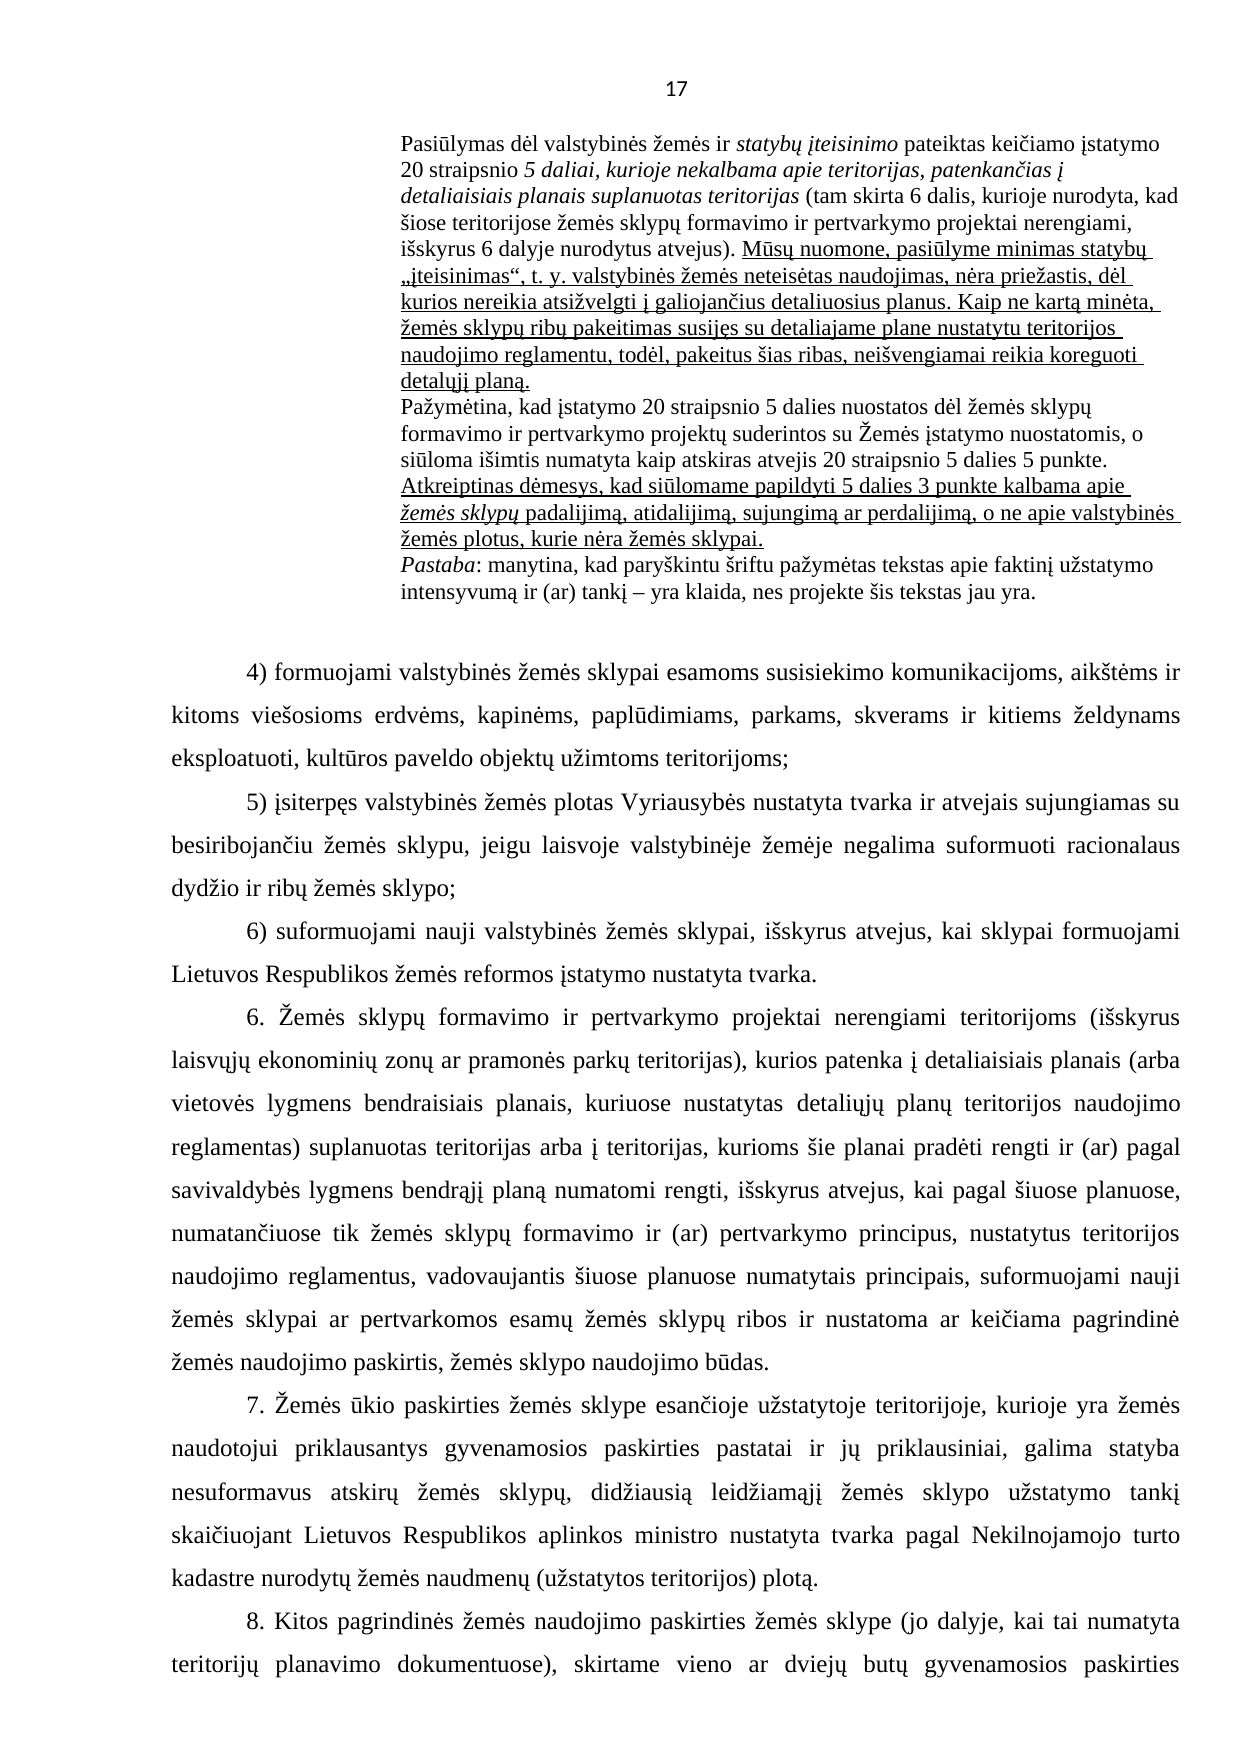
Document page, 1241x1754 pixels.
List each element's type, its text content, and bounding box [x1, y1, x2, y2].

text žemės plotus, kurie nėra žemės sklypai. [400, 523, 1181, 552]
text 8. Kitos pagrindinės žemės naudojimo paskirties žemės sklype (jo dalyje, kai tai numatyta teritorijų planavimo dokumentuose), skirtame vieno ar dviejų butų gyvenamosios paskirties [171, 1606, 1181, 1678]
text Pasiūlymas dėl valstybinės žemės ir statybų įteisinimo pateiktas keičiamo įstatymo 20 straipsnio 5 daliai, kurioje nekalbama apie teritorijas, patenkančias į detaliaisiais planais suplanuotas teritorijas (tam skirta 6 dalis, kurioje nurodyta, kad šiose teritorijose žemės sklypų formavimo ir pertvarkymo projektai nerengiami, išskyrus 6 dalyje nurodytus atvejus). Mūsų nuomone, pasiūlyme minimas statybų „įteisinimas“, t. y. valstybinės žemės neteisėtas naudojimas, nėra priežastis, dėl kurios nereikia atsižvelgti į galiojančius detaliuosius planus. Kaip ne kartą minėta, žemės sklypų ribų pakeitimas susijęs su detaliajame plane nustatytu teritorijos naudojimo reglamentu, todėl, pakeitus šias ribas, neišvengiamai reikia koreguoti detalųjį planą. [400, 130, 1181, 393]
text 5) įsiterpęs valstybinės žemės plotas Vyriausybės nustatyta tvarka ir atvejais sujungiamas su besiribojančiu žemės sklypu, jeigu laisvoje valstybinėje žemėje negalima suformuoti racionalaus dydžio ir ribų žemės sklypo; [171, 787, 1181, 902]
text Pastaba: manytina, kad paryškintu šriftu pažymėtas tekstas apie faktinį užstatymo intensyvumą ir (ar) tankį – yra klaida, nes projekte šis tekstas jau yra. [400, 552, 1181, 604]
text 6) suformuojami nauji valstybinės žemės sklypai, išskyrus atvejus, kai sklypai formuojami Lietuvos Respublikos žemės reformos įstatymo nustatyta tvarka. [171, 916, 1181, 988]
text 4) formuojami valstybinės žemės sklypai esamoms susisiekimo komunikacijoms, aikštėms ir kitoms viešosioms erdvėms, kapinėms, paplūdimiams, parkams, skverams ir kitiems želdynams eksploatuoti, kultūros paveldo objektų užimtoms teritorijoms; [171, 657, 1181, 772]
text 6. Žemės sklypų formavimo ir pertvarkymo projektai nerengiami teritorijoms (išskyrus laisvųjų ekonominių zonų ar pramonės parkų teritorijas), kurios patenka į detaliaisiais planais (arba vietovės lygmens bendraisiais planais, kuriuose nustatytas detaliųjų planų teritorijos naudojimo reglamentas) suplanuotas teritorijas arba į teritorijas, kurioms šie planai pradėti rengti ir (ar) pagal savivaldybės lygmens bendrąjį planą numatomi rengti, išskyrus atvejus, kai pagal šiuose planuose, numatančiuose tik žemės sklypų formavimo ir (ar) pertvarkymo principus, nustatytus teritorijos naudojimo reglamentus, vadovaujantis šiuose planuose numatytais principais, suformuojami nauji žemės sklypai ar pertvarkomos esamų žemės sklypų ribos ir nustatoma ar keičiama pagrindinė žemės naudojimo paskirtis, žemės sklypo naudojimo būdas. [171, 1002, 1181, 1376]
text Pažymėtina, kad įstatymo 20 straipsnio 5 dalies nuostatos dėl žemės sklypų formavimo ir pertvarkymo projektų suderintos su Žemės įstatymo nuostatomis, o siūloma išimtis numatyta kaip atskiras atvejis 20 straipsnio 5 dalies 5 punkte. Atkreiptinas dėmesys, kad siūlomame papildyti 5 dalies 3 punkte kalbama apie žemės sklypų padalijimą, atidalijimą, sujungimą ar perdalijimą, o ne apie valstybinės [400, 393, 1181, 522]
text 7. Žemės ūkio paskirties žemės sklype esančioje užstatytoje teritorijoje, kurioje yra žemės naudotojui priklausantys gyvenamosios paskirties pastatai ir jų priklausiniai, galima statyba nesuformavus atskirų žemės sklypų, didžiausią leidžiamąjį žemės sklypo užstatymo tankį skaičiuojant Lietuvos Respublikos aplinkos ministro nustatyta tvarka pagal Nekilnojamojo turto kadastre nurodytų žemės naudmenų (užstatytos teritorijos) plotą. [171, 1390, 1181, 1592]
